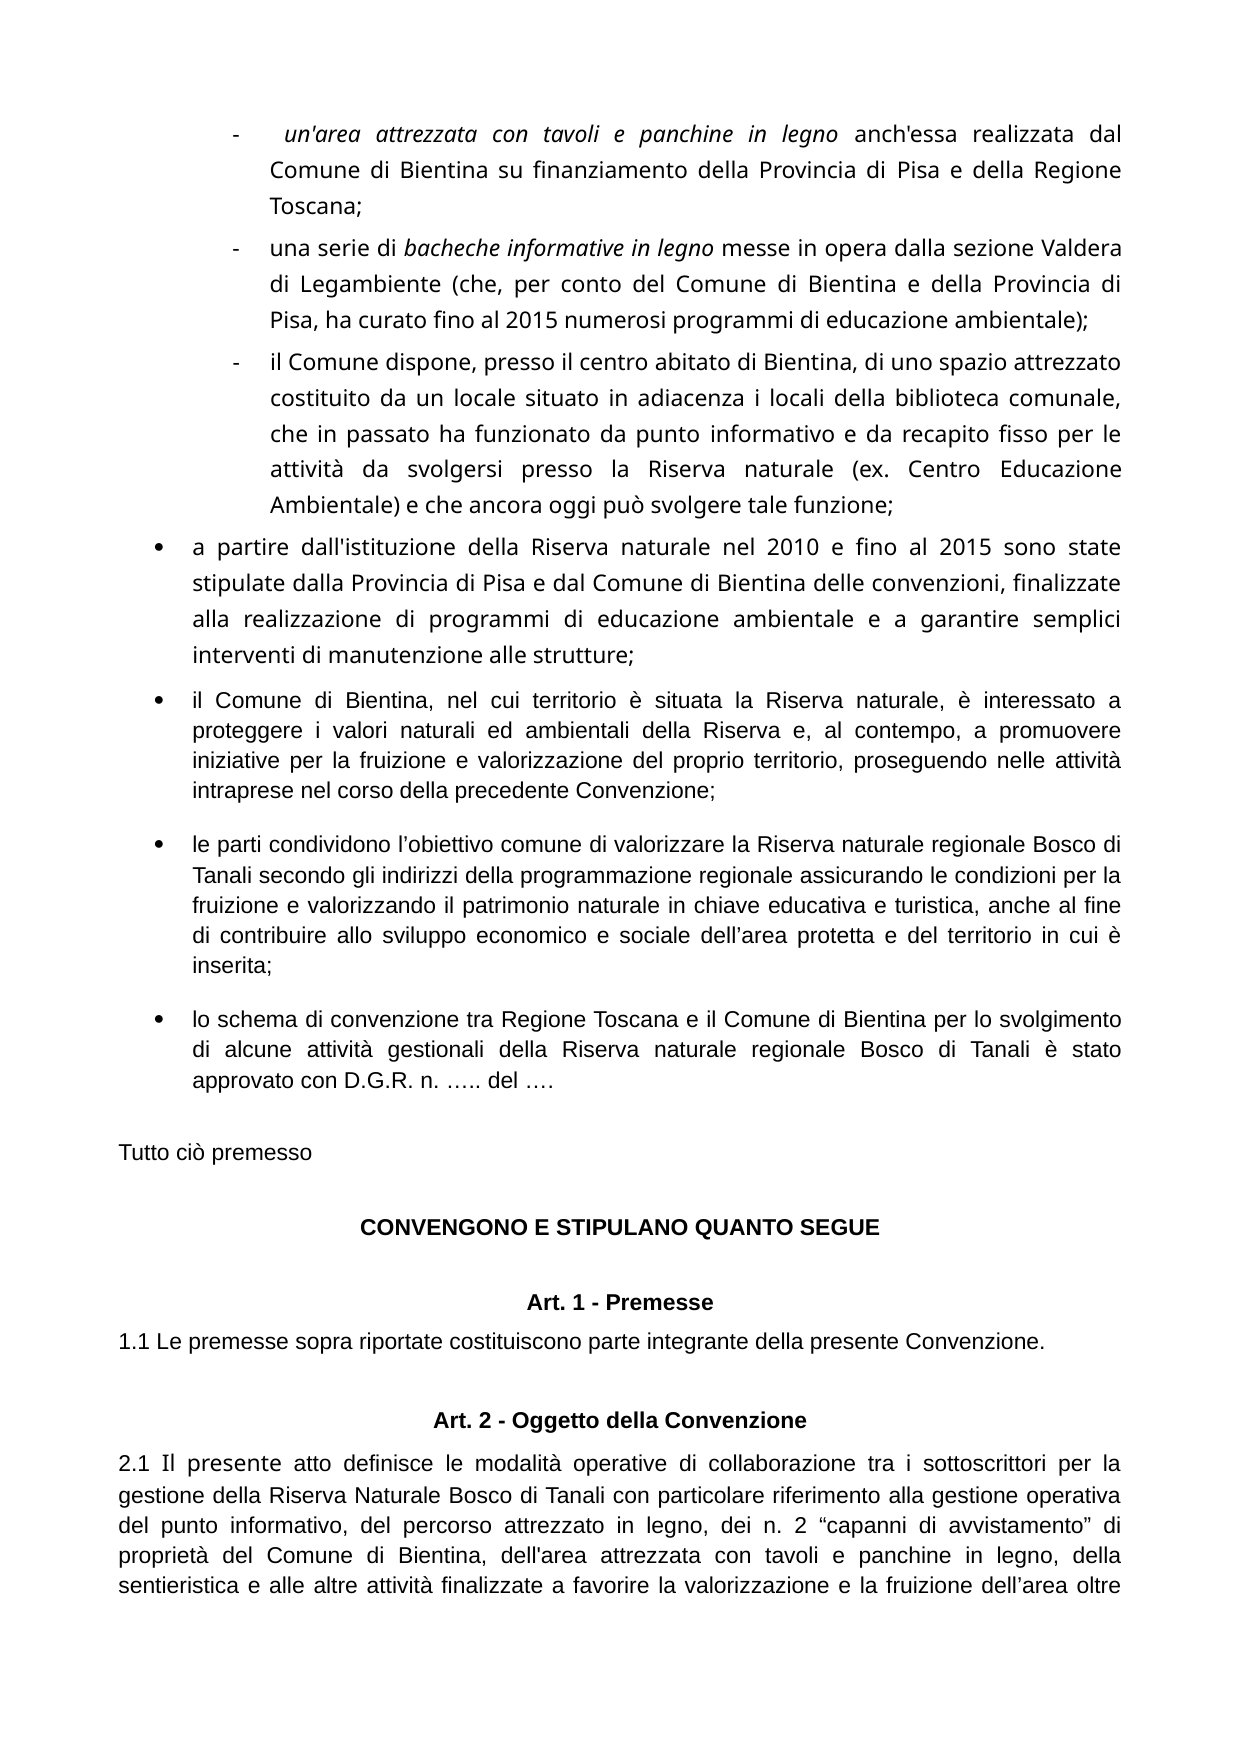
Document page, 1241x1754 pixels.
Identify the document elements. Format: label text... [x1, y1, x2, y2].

list il Comune dispone, presso il centro abitato di Bientina, di uno spazio attrezzato costituito da un locale situato in adiacenza i locali della biblioteca comunale, che in passato ha funzionato da punto informativo e da recapito fisso per le attività da svolgersi presso la Riserva naturale (ex. Centro Educazione Ambientale) e che ancora oggi può svolgere tale funzione; [232, 346, 1122, 521]
list lo schema di convenzione tra Regione Toscana e il Comune di Bientina per lo svolgimento di alcune attività gestionali della Riserva naturale regionale Bosco di Tanali è stato approvato con D.G.R. n. ….. del …. [155, 1006, 1122, 1093]
text 2.1 Il presente atto definisce le modalità operative di collaborazione tra i sottoscrittori per la gestione della Riserva Naturale Bosco di Tanali con particolare riferimento alla gestione operativa del punto informativo, del percorso attrezzato in legno, dei n. 2 “capanni di avvistamento” di proprietà del Comune di Bientina, dell'area attrezzata con tavoli e panchine in legno, della sentieristica e alle altre attività finalizzate a favorire la valorizzazione e la fruizione dell’area oltre [118, 1447, 1122, 1599]
list una serie di bacheche informative in legno messe in opera dalla sezione Valdera di Legambiente (che, per conto del Comune di Bientina e della Provincia di Pisa, ha curato fino al 2015 numerosi programmi di educazione ambientale); [232, 232, 1122, 335]
text 1.1 Le premesse sopra riportate costituiscono parte integrante della presente Convenzione. [118, 1328, 1122, 1354]
list le parti condividono l’obiettivo comune di valorizzare la Riserva naturale regionale Bosco di Tanali secondo gli indirizzi della programmazione regionale assicurando le condizioni per la fruizione e valorizzando il patrimonio naturale in chiave educativa e turistica, anche al fine di contribuire allo sviluppo economico e sociale dell’area protetta e del territorio in cui è inserita; [155, 831, 1122, 979]
text Art. 2 - Oggetto della Convenzione [118, 1407, 1122, 1433]
list il Comune di Bientina, nel cui territorio è situata la Riserva naturale, è interessato a proteggere i valori naturali ed ambientali della Riserva e, al contempo, a promuovere iniziative per la fruizione e valorizzazione del proprio territorio, proseguendo nelle attività intraprese nel corso della precedente Convenzione; [155, 687, 1122, 804]
list un'area attrezzata con tavoli e panchine in legno anch'essa realizzata dal Comune di Bientina su finanziamento della Provincia di Pisa e della Regione Toscana; [232, 118, 1122, 221]
text CONVENGONO E STIPULANO QUANTO SEGUE [118, 1214, 1122, 1240]
list a partire dall'istituzione della Riserva naturale nel 2010 e fino al 2015 sono state stipulate dalla Provincia di Pisa e dal Comune di Bientina delle convenzioni, finalizzate alla realizzazione di programmi di educazione ambientale e a garantire semplici interventi di manutenzione alle strutture; [155, 531, 1122, 670]
text Art. 1 - Premesse [118, 1289, 1122, 1315]
text Tutto ciò premesso [118, 1139, 1122, 1165]
